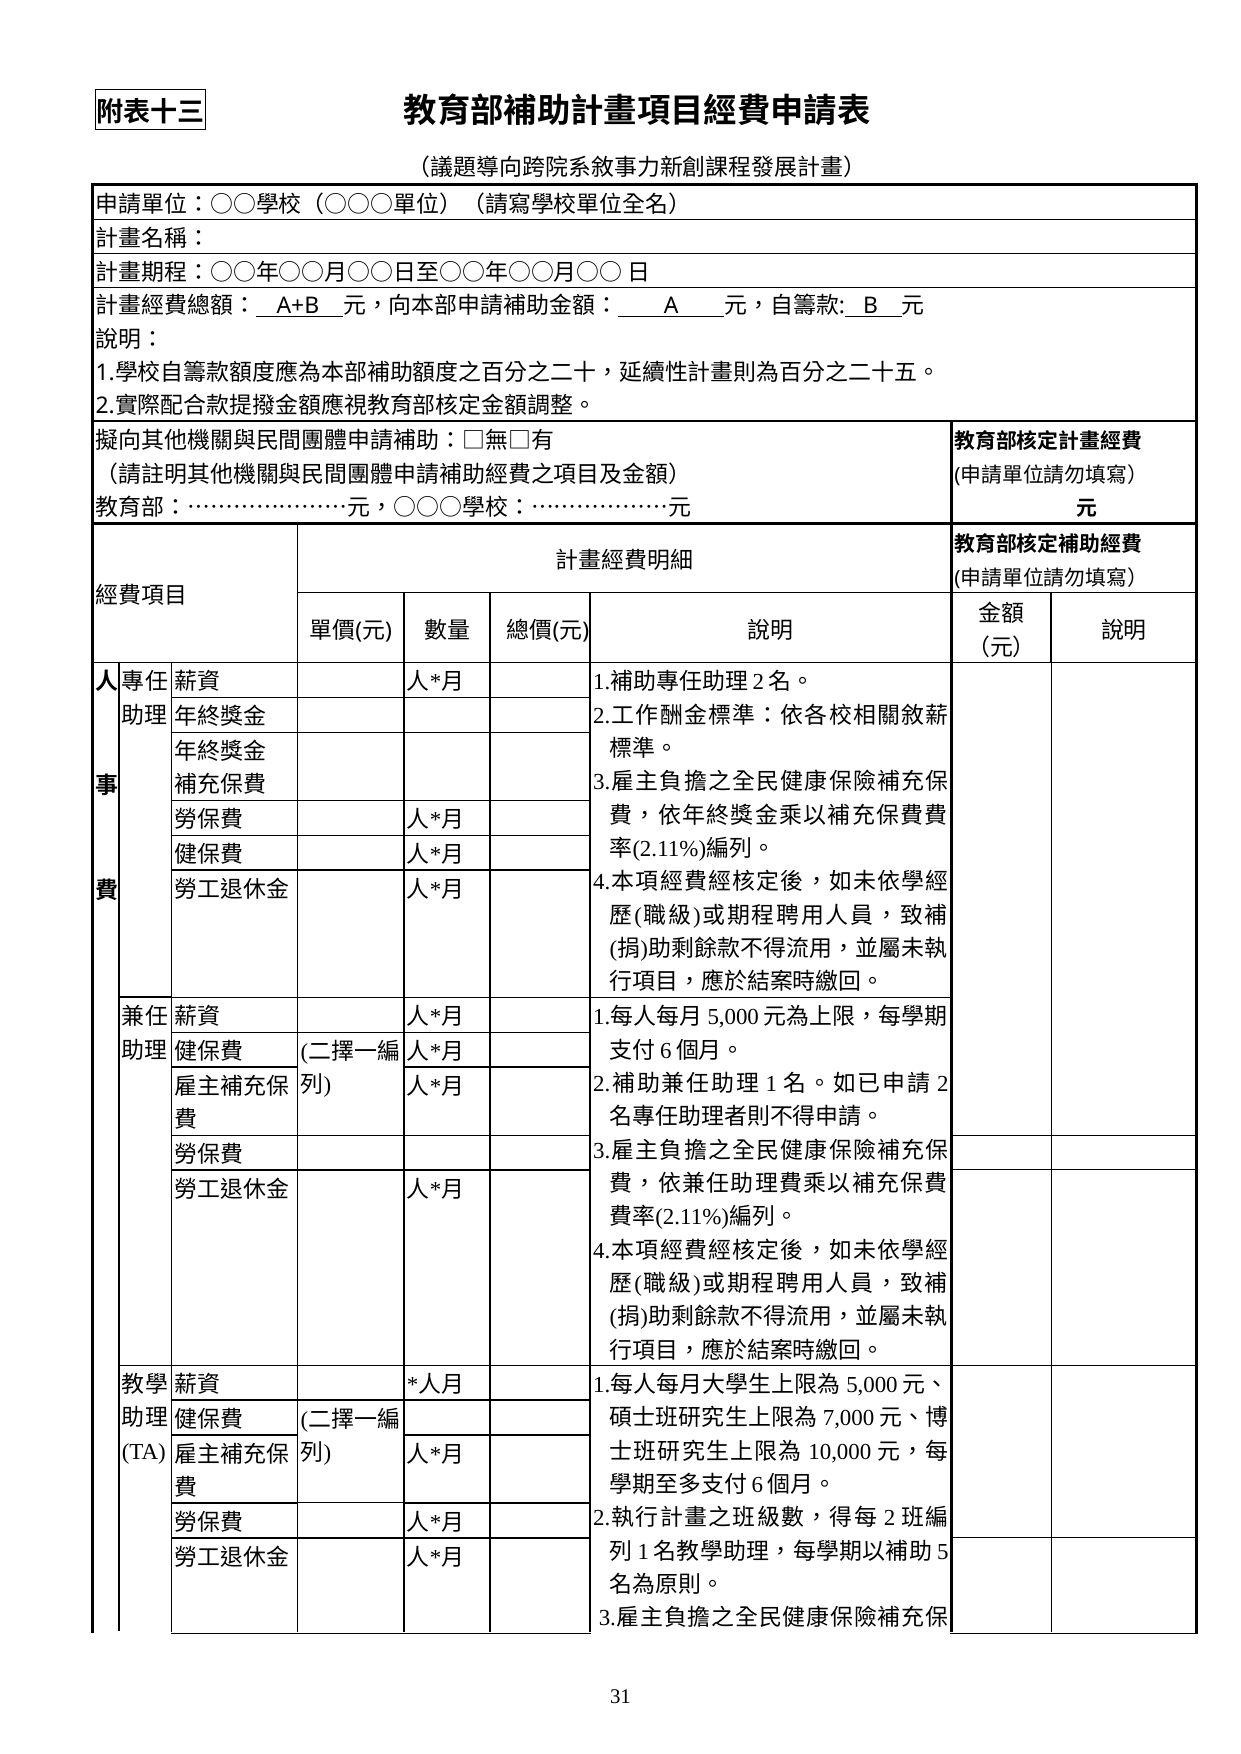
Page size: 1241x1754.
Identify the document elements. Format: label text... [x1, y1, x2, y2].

table_cell [298, 1136, 403, 1169]
table_cell [953, 1366, 1051, 1502]
table_cell 計畫經費明細 [298, 525, 950, 592]
table_cell 擬向其他機關與民間團體申請補助：□無□有 （請註明其他機關與民間團體申請補助經費之項目及金額） 教育部：…………………元，○○○學校：………………元 [94, 422, 950, 522]
table_cell [953, 1502, 1051, 1537]
table_cell [298, 1171, 403, 1365]
table_cell 人*月 [405, 836, 489, 869]
table_cell 人 事 費 [94, 663, 119, 1632]
table_cell [953, 1136, 1051, 1169]
table_cell [491, 1436, 589, 1502]
table_cell 教學助理(TA) [119, 1366, 171, 1632]
table_cell [1052, 996, 1195, 1066]
table_cell [1052, 696, 1195, 731]
table_cell 人*月 [405, 1171, 489, 1365]
table_cell [298, 1366, 403, 1399]
table_cell [1052, 1502, 1195, 1537]
table_cell 計畫名稱： [94, 220, 1195, 253]
table_cell [491, 801, 589, 834]
table_cell 勞工退休金 [172, 1539, 297, 1632]
table_cell 薪資 [172, 1366, 297, 1399]
table_cell [491, 998, 589, 1031]
table_cell 計畫期程：○○年○○月○○日至○○年○○月○○ 日 [94, 254, 1195, 287]
table_cell 健保費 [172, 1033, 297, 1066]
table_cell 計畫經費總額： A+B 元，向本部申請補助金額： A 元，自籌款: B 元 說明： 1.學校自籌款額度應為本部補助額度之百分之二十，延續性計畫則為百分之二十五。 2.實際配合款提撥金額應視教育部核定金額調整。 [94, 288, 1195, 420]
table_cell 勞工退休金 [172, 1171, 297, 1365]
table_cell [491, 698, 589, 731]
table_header 教育部補助計畫項目經費申請表 （議題導向跨院系敘事力新創課程發展計畫） [295, 89, 979, 182]
table_cell 雇主補充保費 [172, 1436, 297, 1502]
table_cell 人*月 [405, 801, 489, 834]
table_cell 專任助理 [120, 663, 171, 996]
table_cell [298, 836, 403, 869]
table_cell [953, 869, 1051, 996]
table_cell [405, 1136, 489, 1169]
table_cell 人*月 [405, 1033, 489, 1066]
table_cell [298, 663, 403, 696]
table_cell [953, 1170, 1051, 1365]
table_cell [953, 1066, 1051, 1134]
table_cell 人*月 [405, 1504, 489, 1537]
table_cell 教育部核定計畫經費 (申請單位請勿填寫） 元 [953, 422, 1195, 522]
table_cell 申請單位：○○學校（○○○單位）（請寫學校單位全名） [94, 186, 1195, 219]
table_cell [953, 663, 1051, 696]
table_cell [298, 998, 403, 1031]
table_cell 勞工退休金 [172, 871, 297, 996]
table_cell 1.每人每月大學生上限為5,000元、碩士班研究生上限為7,000元、博士班研究生上限為10,000元，每學期至多支付6個月。 2.執行計畫之班級數，得每2班編列1名教學助理，每學期以補助5名為原則。 3.雇主負擔之全民健康保險補充保 [591, 1366, 950, 1632]
table_cell 說明 [1052, 593, 1195, 662]
table_cell [953, 696, 1051, 731]
table_cell [491, 1504, 589, 1537]
table_cell 1.每人每月5,000元為上限，每學期支付6個月。 2.補助兼任助理1名。如已申請2名專任助理者則不得申請。 3.雇主負擔之全民健康保險補充保費，依兼任助理費乘以補充保費費率(2.11%)編列。 4.本項經費經核定後，如未依學經歷(職級)或期程聘用人員，致補(捐)助剩餘款不得流用，並屬未執行項目，應於結案時繳回。 [591, 998, 950, 1365]
table_cell *人月 [405, 1366, 489, 1399]
table_cell [298, 698, 403, 731]
table_cell 1.補助專任助理2名。 2.工作酬金標準：依各校相關敘薪標準。 3.雇主負擔之全民健康保險補充保費，依年終獎金乘以補充保費費率(2.11%)編列。 4.本項經費經核定後，如未依學經歷(職級)或期程聘用人員，致補(捐)助剩餘款不得流用，並屬未執行項目，應於結案時繳回。 [591, 663, 950, 996]
table_cell [1052, 663, 1195, 696]
table_cell 單價(元) [298, 593, 403, 662]
table_cell [491, 836, 589, 869]
table_cell (二擇一編列) [298, 1033, 403, 1134]
table_cell [1052, 1366, 1195, 1502]
table_cell [298, 1503, 403, 1537]
table_cell [1052, 1066, 1195, 1134]
table_cell [491, 1171, 589, 1365]
table_cell 薪資 [172, 998, 297, 1031]
table_cell 人*月 [405, 998, 489, 1031]
table_cell 兼任助理 [120, 998, 171, 1365]
table_cell [491, 1401, 589, 1434]
table_cell 年終獎金 [172, 698, 297, 731]
table_cell 勞保費 [172, 1504, 297, 1537]
table_cell 健保費 [172, 836, 297, 869]
table_cell 人*月 [405, 871, 489, 996]
table_cell [1052, 835, 1195, 869]
table_cell [953, 800, 1051, 834]
table_cell (二擇一編列) [298, 1401, 403, 1502]
table_header 附表十三 [93, 89, 295, 182]
table_cell 人*月 [405, 1068, 489, 1134]
table_cell 經費項目 [94, 525, 297, 662]
table_cell 勞保費 [172, 1136, 297, 1169]
table_cell [1052, 800, 1195, 834]
table_cell [1052, 869, 1195, 996]
table_cell [405, 733, 489, 799]
table_cell 總價(元) [491, 593, 589, 662]
table_cell 年終獎金 補充保費 [172, 733, 297, 799]
table_header [979, 89, 1196, 182]
table_cell [953, 996, 1051, 1066]
table_cell [1052, 1136, 1195, 1169]
table_cell [1052, 1170, 1195, 1365]
table_cell [405, 698, 489, 731]
table_cell 薪資 [172, 663, 297, 696]
table_cell 健保費 [172, 1401, 297, 1434]
table_cell [491, 1539, 589, 1632]
table_cell 金額（元） [953, 593, 1050, 662]
table_cell [298, 733, 403, 799]
table_cell [491, 733, 589, 799]
table_cell 勞保費 [172, 801, 297, 834]
table_cell 人*月 [405, 1539, 489, 1632]
table_cell [491, 871, 589, 996]
table_cell 數量 [405, 593, 489, 662]
table_cell [953, 1538, 1051, 1632]
table_cell [1052, 1538, 1195, 1632]
table_cell [298, 1539, 403, 1632]
table_cell [491, 663, 589, 696]
table_cell 教育部核定補助經費 (申請單位請勿填寫） [953, 525, 1195, 592]
table_cell [953, 731, 1051, 799]
table_cell [491, 1068, 589, 1134]
table_cell 人*月 [405, 663, 489, 696]
table_cell [298, 801, 403, 834]
table_cell [491, 1136, 589, 1169]
table_cell [491, 1366, 589, 1399]
table_cell [953, 835, 1051, 869]
table_cell [405, 1401, 489, 1434]
table_cell 說明 [591, 593, 950, 662]
table_cell [491, 1033, 589, 1066]
table_cell 人*月 [405, 1436, 489, 1502]
table_cell 雇主補充保費 [172, 1068, 297, 1134]
table_cell [298, 871, 403, 996]
table_cell [1052, 731, 1195, 799]
